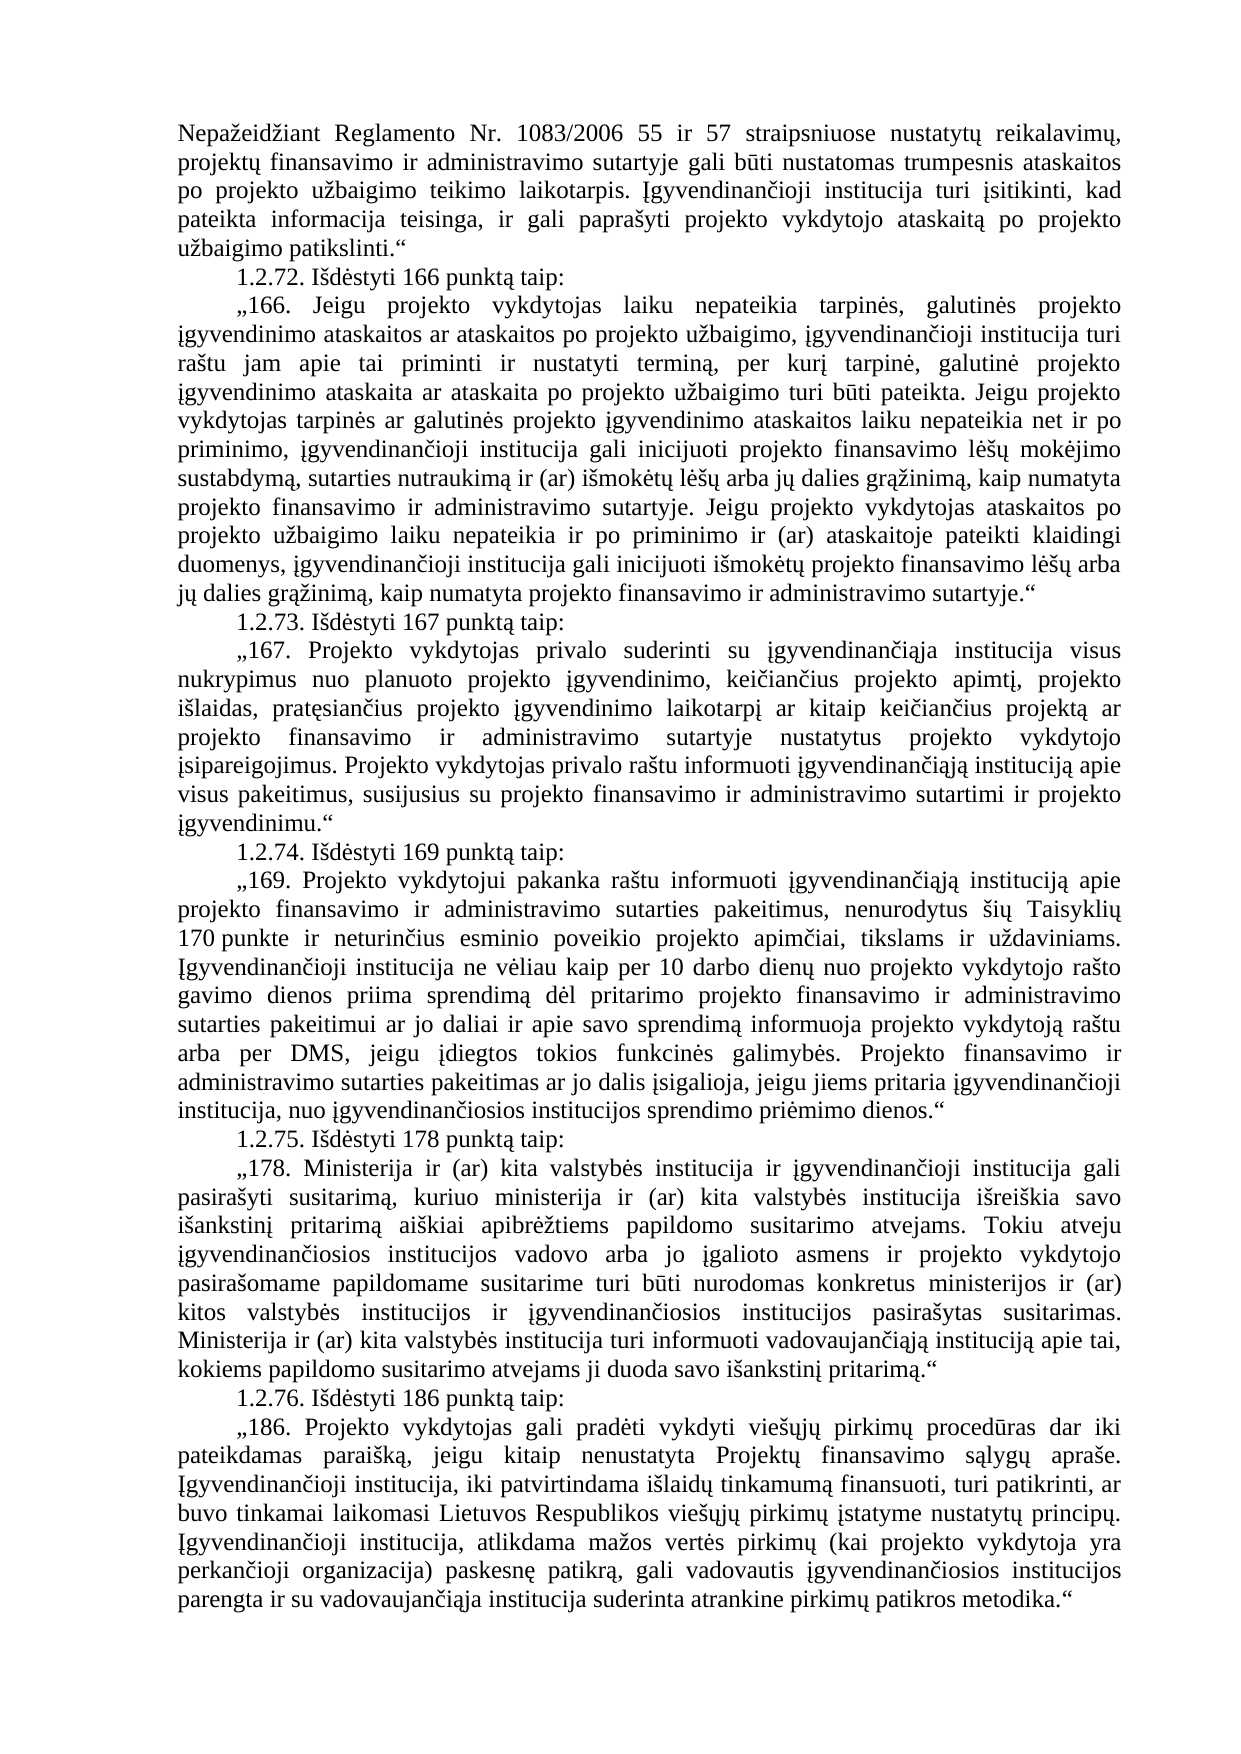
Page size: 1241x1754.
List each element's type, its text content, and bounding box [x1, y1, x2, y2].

text „178. Ministerija ir (ar) kita valstybės institucija ir įgyvendinančioji institucija gali pasirašyti susitarimą, kuriuo ministerija ir (ar) kita valstybės institucija išreiškia savo išankstinį pritarimą aiškiai apibrėžtiems papildomo susitarimo atvejams. Tokiu atveju įgyvendinančiosios institucijos vadovo arba jo įgalioto asmens ir projekto vykdytojo pasirašomame papildomame susitarime turi būti nurodomas konkretus ministerijos ir (ar) kitos valstybės institucijos ir įgyvendinančiosios institucijos pasirašytas susitarimas. Ministerija ir (ar) kita valstybės institucija turi informuoti vadovaujančiąją instituciją apie tai, kokiems papildomo susitarimo atvejams ji duoda savo išankstinį pritarimą.“ [177, 1153, 1122, 1383]
text 1.2.75. Išdėstyti 178 punktą taip: [177, 1124, 1122, 1153]
text 1.2.76. Išdėstyti 186 punktą taip: [177, 1383, 1122, 1412]
text 1.2.73. Išdėstyti 167 punktą taip: [177, 607, 1122, 636]
text Nepažeidžiant Reglamento Nr. 1083/2006 55 ir 57 straipsniuose nustatytų reikalavimų, projektų finansavimo ir administravimo sutartyje gali būti nustatomas trumpesnis ataskaitos po projekto užbaigimo teikimo laikotarpis. Įgyvendinančioji institucija turi įsitikinti, kad pateikta informacija teisinga, ir gali paprašyti projekto vykdytojo ataskaitą po projekto užbaigimo patikslinti.“ [177, 118, 1122, 262]
text 1.2.72. Išdėstyti 166 punktą taip: [177, 262, 1122, 291]
text 1.2.74. Išdėstyti 169 punktą taip: [177, 837, 1122, 866]
text „186. Projekto vykdytojas gali pradėti vykdyti viešųjų pirkimų procedūras dar iki pateikdamas paraišką, jeigu kitaip nenustatyta Projektų finansavimo sąlygų apraše. Įgyvendinančioji institucija, iki patvirtindama išlaidų tinkamumą finansuoti, turi patikrinti, ar buvo tinkamai laikomasi Lietuvos Respublikos viešųjų pirkimų įstatyme nustatytų principų. Įgyvendinančioji institucija, atlikdama mažos vertės pirkimų (kai projekto vykdytoja yra perkančioji organizacija) paskesnę patikrą, gali vadovautis įgyvendinančiosios institucijos parengta ir su vadovaujančiąja institucija suderinta atrankine pirkimų patikros metodika.“ [177, 1412, 1122, 1613]
text „169. Projekto vykdytojui pakanka raštu informuoti įgyvendinančiąją instituciją apie projekto finansavimo ir administravimo sutarties pakeitimus, nenurodytus šių Taisyklių 170 punkte ir neturinčius esminio poveikio projekto apimčiai, tikslams ir uždaviniams. Įgyvendinančioji institucija ne vėliau kaip per 10 darbo dienų nuo projekto vykdytojo rašto gavimo dienos priima sprendimą dėl pritarimo projekto finansavimo ir administravimo sutarties pakeitimui ar jo daliai ir apie savo sprendimą informuoja projekto vykdytoją raštu arba per DMS, jeigu įdiegtos tokios funkcinės galimybės. Projekto finansavimo ir administravimo sutarties pakeitimas ar jo dalis įsigalioja, jeigu jiems pritaria įgyvendinančioji institucija, nuo įgyvendinančiosios institucijos sprendimo priėmimo dienos.“ [177, 866, 1122, 1124]
text „167. Projekto vykdytojas privalo suderinti su įgyvendinančiąja institucija visus nukrypimus nuo planuoto projekto įgyvendinimo, keičiančius projekto apimtį, projekto išlaidas, pratęsiančius projekto įgyvendinimo laikotarpį ar kitaip keičiančius projektą ar projekto finansavimo ir administravimo sutartyje nustatytus projekto vykdytojo įsipareigojimus. Projekto vykdytojas privalo raštu informuoti įgyvendinančiąją instituciją apie visus pakeitimus, susijusius su projekto finansavimo ir administravimo sutartimi ir projekto įgyvendinimu.“ [177, 636, 1122, 837]
text „166. Jeigu projekto vykdytojas laiku nepateikia tarpinės, galutinės projekto įgyvendinimo ataskaitos ar ataskaitos po projekto užbaigimo, įgyvendinančioji institucija turi raštu jam apie tai priminti ir nustatyti terminą, per kurį tarpinė, galutinė projekto įgyvendinimo ataskaita ar ataskaita po projekto užbaigimo turi būti pateikta. Jeigu projekto vykdytojas tarpinės ar galutinės projekto įgyvendinimo ataskaitos laiku nepateikia net ir po priminimo, įgyvendinančioji institucija gali inicijuoti projekto finansavimo lėšų mokėjimo sustabdymą, sutarties nutraukimą ir (ar) išmokėtų lėšų arba jų dalies grąžinimą, kaip numatyta projekto finansavimo ir administravimo sutartyje. Jeigu projekto vykdytojas ataskaitos po projekto užbaigimo laiku nepateikia ir po priminimo ir (ar) ataskaitoje pateikti klaidingi duomenys, įgyvendinančioji institucija gali inicijuoti išmokėtų projekto finansavimo lėšų arba jų dalies grąžinimą, kaip numatyta projekto finansavimo ir administravimo sutartyje.“ [177, 291, 1122, 607]
